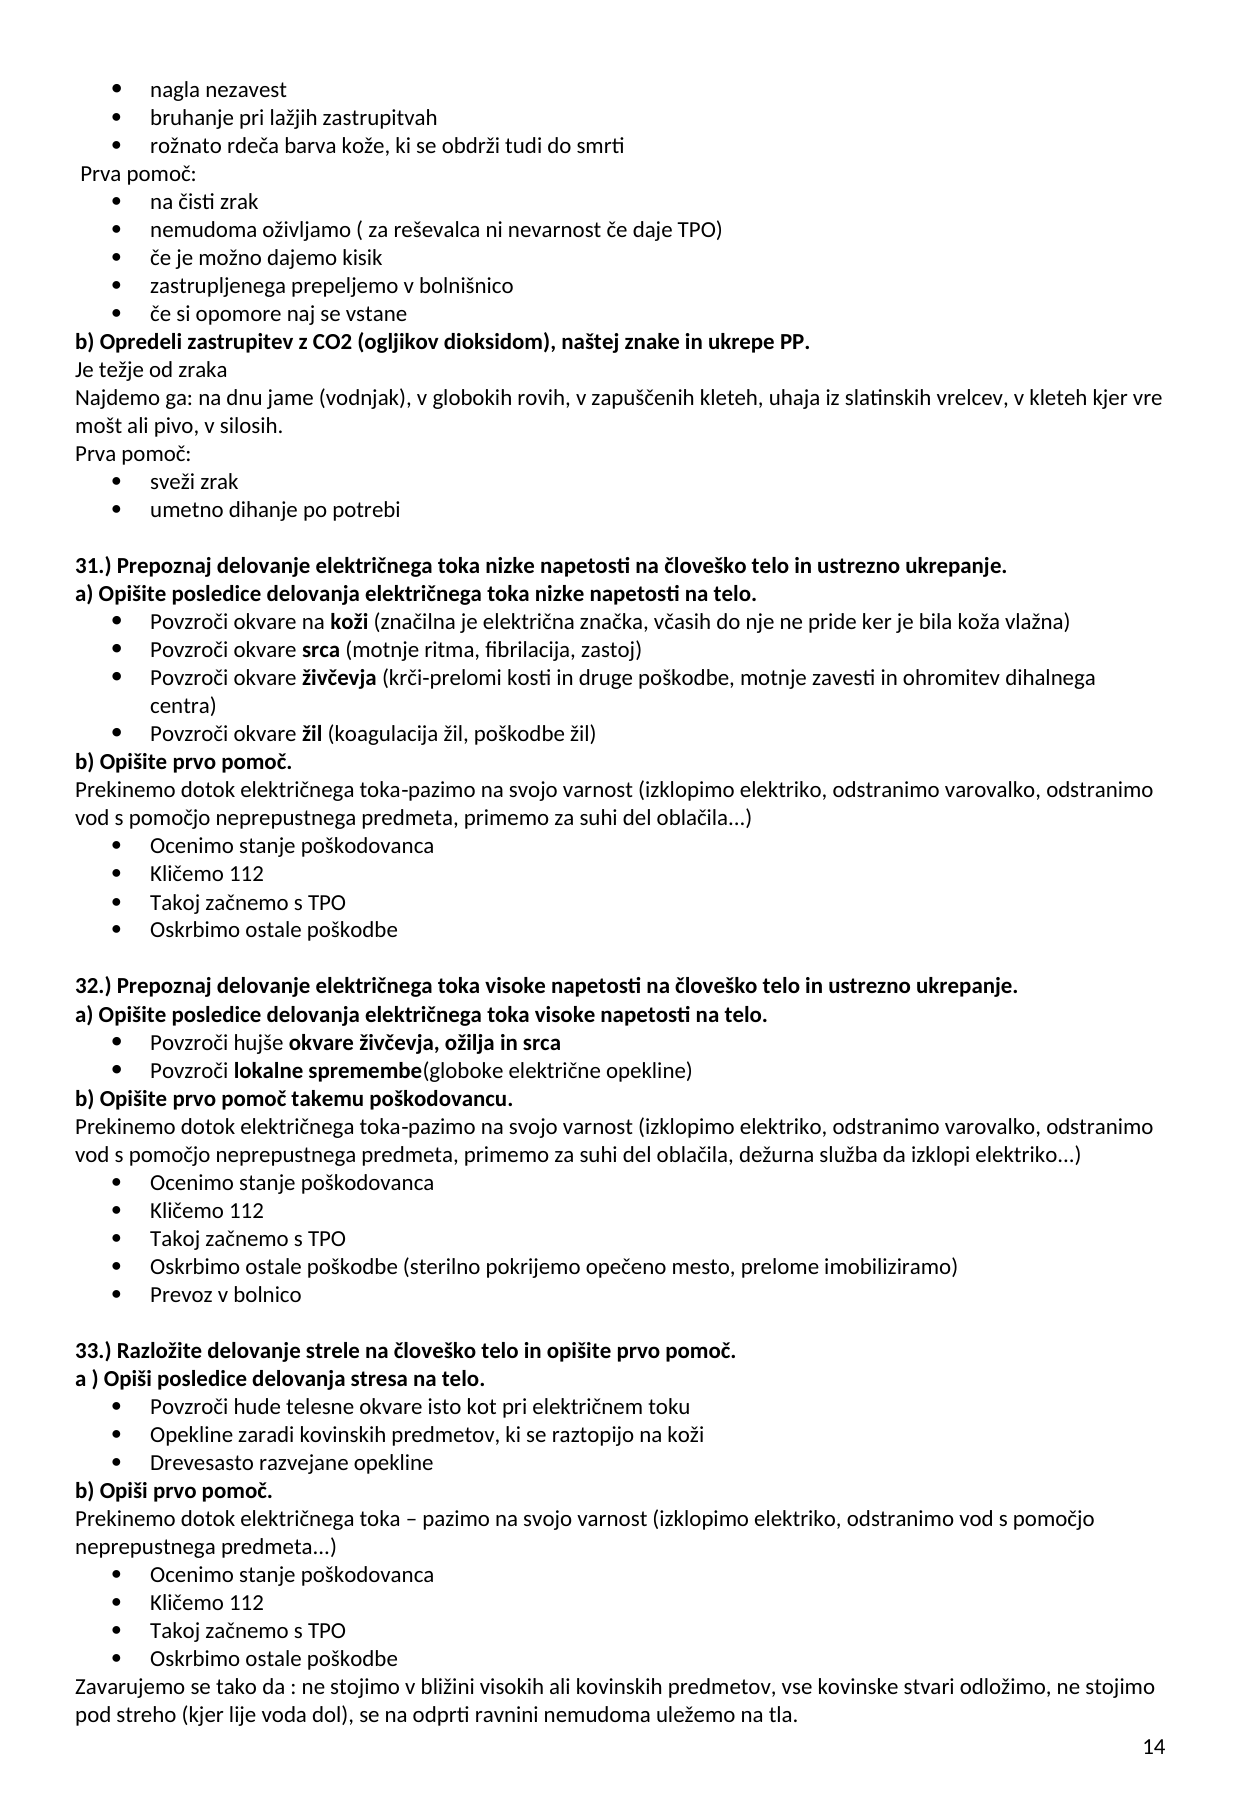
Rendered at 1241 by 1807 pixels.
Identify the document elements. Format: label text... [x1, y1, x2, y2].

list sveži zrak [112, 467, 1165, 495]
text Prekinemo dotok električnega toka – pazimo na svojo varnost (izklopimo elektriko, odstranimo vod s pomočjo neprepustnega predmeta...) [75, 1504, 1165, 1560]
list Povzroči okvare na koži (značilna je električna značka, včasih do nje ne pride ker je bila koža vlažna) [112, 607, 1165, 635]
list rožnato rdeča barva kože, ki se obdrži tudi do smrti [112, 131, 1165, 159]
list Takoj začnemo s TPO [112, 1616, 1165, 1644]
list Ocenimo stanje poškodovanca [112, 1168, 1165, 1196]
text Prekinemo dotok električnega toka‐pazimo na svojo varnost (izklopimo elektriko, odstranimo varovalko, odstranimo vod s pomočjo neprepustnega predmeta, primemo za suhi del oblačila, dežurna služba da izklopi elektriko...) [75, 1112, 1165, 1168]
list Povzroči hujše okvare živčevja, ožilja in srca [112, 1028, 1165, 1056]
list umetno dihanje po potrebi [112, 495, 1165, 523]
text b) Opiši prvo pomoč. [75, 1476, 1165, 1504]
list zastrupljenega prepeljemo v bolnišnico [112, 271, 1165, 299]
list Drevesasto razvejane opekline [112, 1448, 1165, 1476]
list Takoj začnemo s TPO [112, 888, 1165, 916]
list Prevoz v bolnico [112, 1280, 1165, 1308]
list Oskrbimo ostale poškodbe [112, 916, 1165, 944]
list Povzroči okvare srca (motnje ritma, fibrilacija, zastoj) [112, 635, 1165, 663]
text 32.) Prepoznaj delovanje električnega toka visoke napetosti na človeško telo in ustrezno ukrepanje. [75, 972, 1165, 1000]
list Takoj začnemo s TPO [112, 1224, 1165, 1252]
list Opekline zaradi kovinskih predmetov, ki se raztopijo na koži [112, 1420, 1165, 1448]
text b) Opišite prvo pomoč. [75, 747, 1165, 776]
list nemudoma oživljamo ( za reševalca ni nevarnost če daje TPO) [112, 215, 1165, 243]
text b) Opišite prvo pomoč takemu poškodovancu. [75, 1084, 1165, 1112]
list Oskrbimo ostale poškodbe [112, 1644, 1165, 1672]
list Kličemo 112 [112, 859, 1165, 888]
list Kličemo 112 [112, 1588, 1165, 1616]
text a) Opišite posledice delovanja električnega toka nizke napetosti na telo. [75, 579, 1165, 607]
list Oskrbimo ostale poškodbe (sterilno pokrijemo opečeno mesto, prelome imobiliziramo) [112, 1252, 1165, 1280]
text Prva pomoč: [75, 159, 1165, 187]
list če je možno dajemo kisik [112, 243, 1165, 271]
list Povzroči hude telesne okvare isto kot pri električnem toku [112, 1392, 1165, 1420]
text Prva pomoč: [75, 439, 1165, 467]
list Kličemo 112 [112, 1196, 1165, 1224]
list nagla nezavest [112, 75, 1165, 103]
list Ocenimo stanje poškodovanca [112, 832, 1165, 859]
list na čisti zrak [112, 187, 1165, 215]
list Ocenimo stanje poškodovanca [112, 1560, 1165, 1588]
text Je težje od zraka [75, 355, 1165, 383]
text b) Opredeli zastrupitev z CO2 (ogljikov dioksidom), naštej znake in ukrepe PP. [75, 327, 1165, 355]
text 33.) Razložite delovanje strele na človeško telo in opišite prvo pomoč. [75, 1336, 1165, 1364]
text a) Opišite posledice delovanja električnega toka visoke napetosti na telo. [75, 1000, 1165, 1028]
list Povzroči okvare žil (koagulacija žil, poškodbe žil) [112, 719, 1165, 747]
text Najdemo ga: na dnu jame (vodnjak), v globokih rovih, v zapuščenih kleteh, uhaja iz slatinskih vrelcev, v kleteh kjer vre mošt ali pivo, v silosih. [75, 383, 1165, 439]
list Povzroči lokalne spremembe(globoke električne opekline) [112, 1056, 1165, 1084]
list če si opomore naj se vstane [112, 299, 1165, 327]
text Prekinemo dotok električnega toka‐pazimo na svojo varnost (izklopimo elektriko, odstranimo varovalko, odstranimo vod s pomočjo neprepustnega predmeta, primemo za suhi del oblačila...) [75, 776, 1165, 832]
text a ) Opiši posledice delovanja stresa na telo. [75, 1364, 1165, 1392]
list bruhanje pri lažjih zastrupitvah [112, 103, 1165, 131]
list Povzroči okvare živčevja (krči‐prelomi kosti in druge poškodbe, motnje zavesti in ohromitev dihalnega centra) [112, 663, 1165, 719]
text Zavarujemo se tako da : ne stojimo v bližini visokih ali kovinskih predmetov, vse kovinske stvari odložimo, ne stojimo pod streho (kjer lije voda dol), se na odprti ravnini nemudoma uležemo na tla. [75, 1672, 1165, 1728]
text 31.) Prepoznaj delovanje električnega toka nizke napetosti na človeško telo in ustrezno ukrepanje. [75, 551, 1165, 579]
